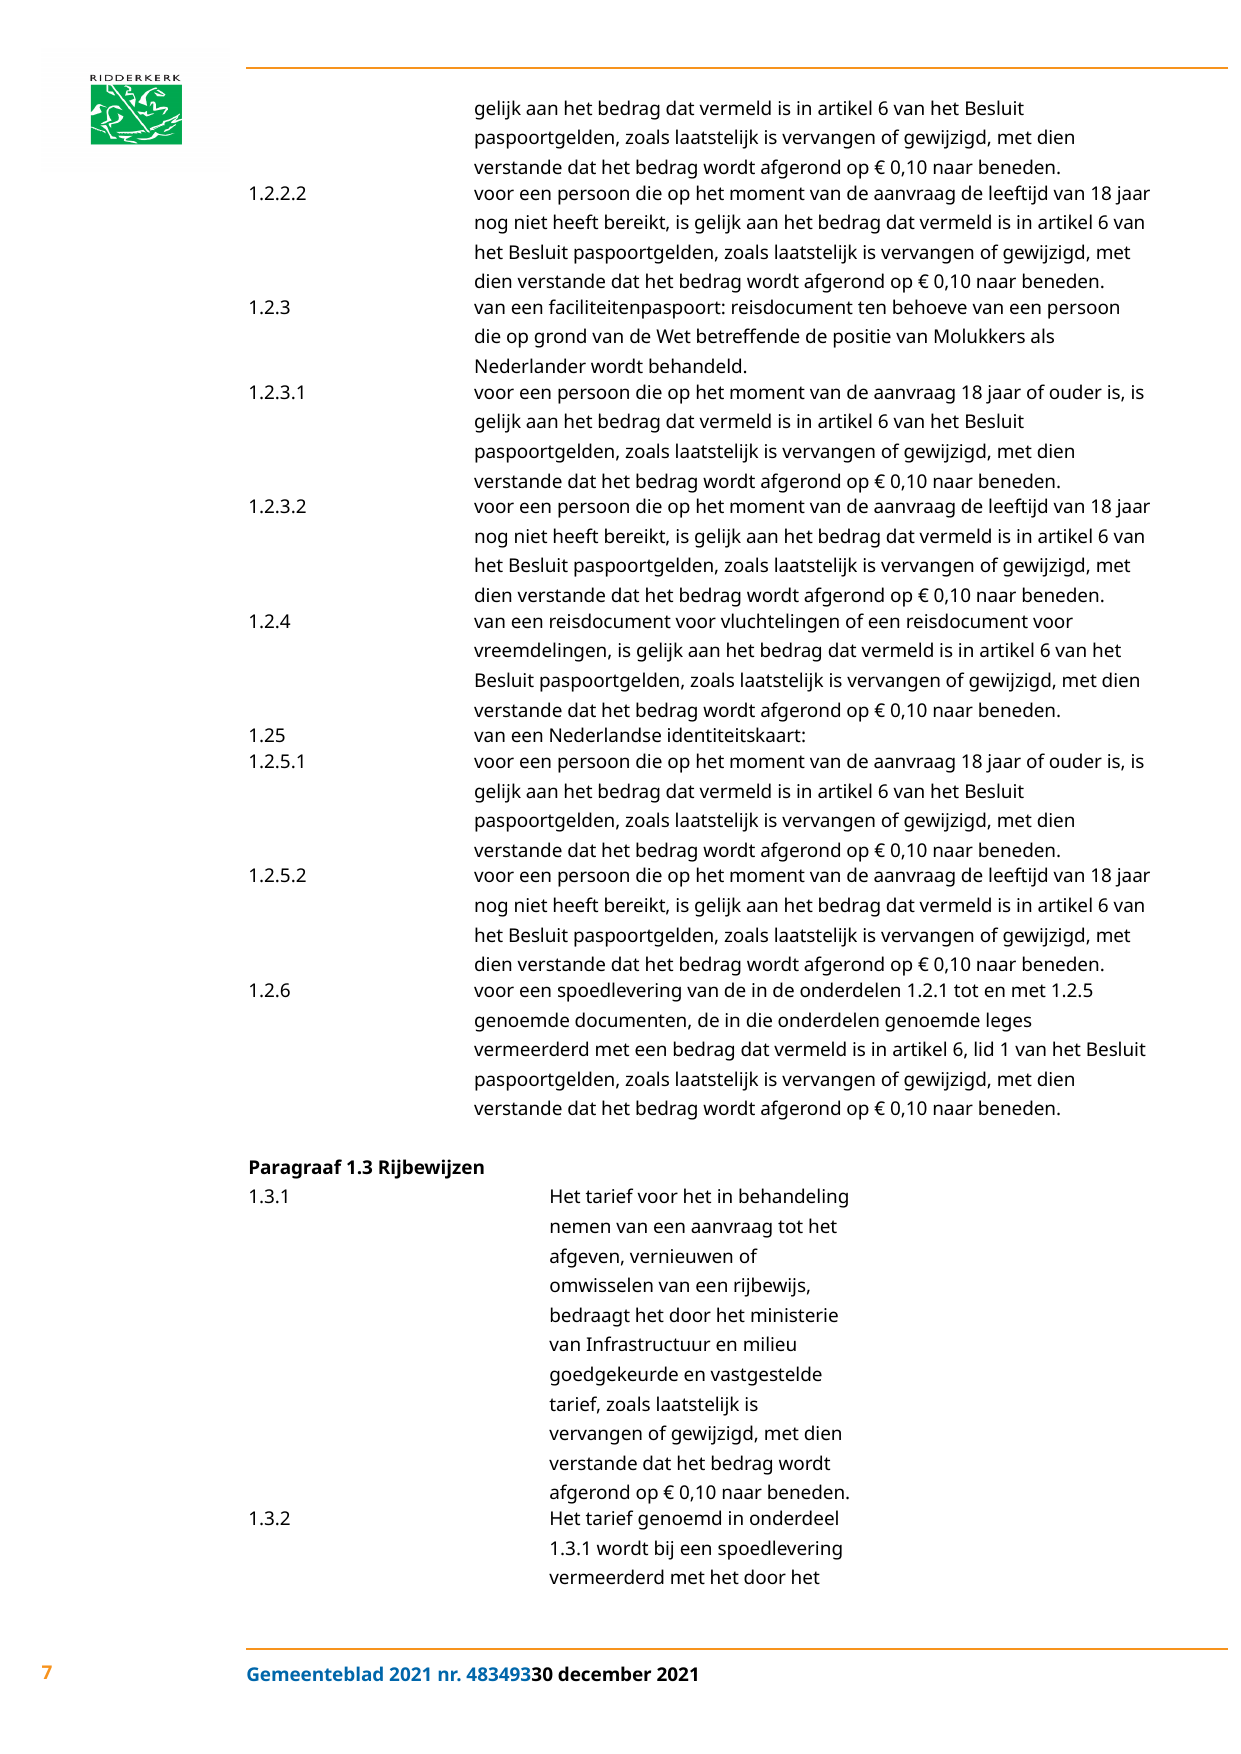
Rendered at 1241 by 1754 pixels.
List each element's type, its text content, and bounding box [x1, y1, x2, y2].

picture [41, 47, 231, 172]
table_header Het tarief voor het in behandeling nemen van een aanvraag tot het afgeven, vernieuwen of omwisselen van een rijbewijs, bedraagt het door het ministerie van Infrastructuur en milieu goedgekeurde en vastgestelde tarief, zoals laatstelijk is vervangen of gewijzigd, met dien verstande dat het bedrag wordt afgerond op € 0,10 naar beneden. [549, 1184, 850, 1505]
table_cell [850, 1505, 1152, 1590]
table_cell 1.2.3.2 [248, 494, 474, 608]
table_header [850, 1184, 1152, 1505]
table_header 1.3.1 [248, 1184, 549, 1505]
table_cell voor een persoon die op het moment van de aanvraag de leeftijd van 18 jaar nog niet heeft bereikt, is gelijk aan het bedrag dat vermeld is in artikel 6 van het Besluit paspoortgelden, zoals laatstelijk is vervangen of gewijzigd, met dien verstande dat het bedrag wordt afgerond op € 0,10 naar beneden. [474, 863, 1152, 977]
table_cell 1.2.3.1 [248, 379, 474, 493]
table_cell van een faciliteitenpaspoort: reisdocument ten behoeve van een persoon die op grond van de Wet betreffende de positie van Molukkers als Nederlander wordt behandeld. [474, 294, 1152, 379]
table_cell 1.3.2 [248, 1505, 549, 1590]
table_cell 1.2.5.1 [248, 748, 474, 863]
table_cell [248, 95, 474, 180]
table_cell voor een spoedlevering van de in de onderdelen 1.2.1 tot en met 1.2.5 genoemde documenten, de in die onderdelen genoemde leges vermeerderd met een bedrag dat vermeld is in artikel 6, lid 1 van het Besluit paspoortgelden, zoals laatstelijk is vervangen of gewijzigd, met dien verstande dat het bedrag wordt afgerond op € 0,10 naar beneden. [474, 977, 1152, 1121]
table_cell 1.2.5.2 [248, 863, 474, 977]
table_cell 1.2.6 [248, 977, 474, 1121]
table_cell voor een persoon die op het moment van de aanvraag 18 jaar of ouder is, is gelijk aan het bedrag dat vermeld is in artikel 6 van het Besluit paspoortgelden, zoals laatstelijk is vervangen of gewijzigd, met dien verstande dat het bedrag wordt afgerond op € 0,10 naar beneden. [474, 748, 1152, 863]
table_cell Het tarief genoemd in onderdeel 1.3.1 wordt bij een spoedlevering vermeerderd met het door het [549, 1505, 850, 1590]
table_cell gelijk aan het bedrag dat vermeld is in artikel 6 van het Besluit paspoortgelden, zoals laatstelijk is vervangen of gewijzigd, met dien verstande dat het bedrag wordt afgerond op € 0,10 naar beneden. [474, 95, 1152, 180]
table_cell 1.2.2.2 [248, 180, 474, 294]
table_cell 1.25 [248, 723, 474, 748]
table_cell van een reisdocument voor vluchtelingen of een reisdocument voor vreemdelingen, is gelijk aan het bedrag dat vermeld is in artikel 6 van het Besluit paspoortgelden, zoals laatstelijk is vervangen of gewijzigd, met dien verstande dat het bedrag wordt afgerond op € 0,10 naar beneden. [474, 608, 1152, 722]
table_cell voor een persoon die op het moment van de aanvraag 18 jaar of ouder is, is gelijk aan het bedrag dat vermeld is in artikel 6 van het Besluit paspoortgelden, zoals laatstelijk is vervangen of gewijzigd, met dien verstande dat het bedrag wordt afgerond op € 0,10 naar beneden. [474, 379, 1152, 493]
table_cell voor een persoon die op het moment van de aanvraag de leeftijd van 18 jaar nog niet heeft bereikt, is gelijk aan het bedrag dat vermeld is in artikel 6 van het Besluit paspoortgelden, zoals laatstelijk is vervangen of gewijzigd, met dien verstande dat het bedrag wordt afgerond op € 0,10 naar beneden. [474, 494, 1152, 608]
table_cell voor een persoon die op het moment van de aanvraag de leeftijd van 18 jaar nog niet heeft bereikt, is gelijk aan het bedrag dat vermeld is in artikel 6 van het Besluit paspoortgelden, zoals laatstelijk is vervangen of gewijzigd, met dien verstande dat het bedrag wordt afgerond op € 0,10 naar beneden. [474, 180, 1152, 294]
text Paragraaf 1.3 Rijbewijzen [248, 1154, 1152, 1180]
table_cell 1.2.4 [248, 608, 474, 722]
table_cell van een Nederlandse identiteitskaart: [474, 723, 1152, 748]
table_cell 1.2.3 [248, 294, 474, 379]
